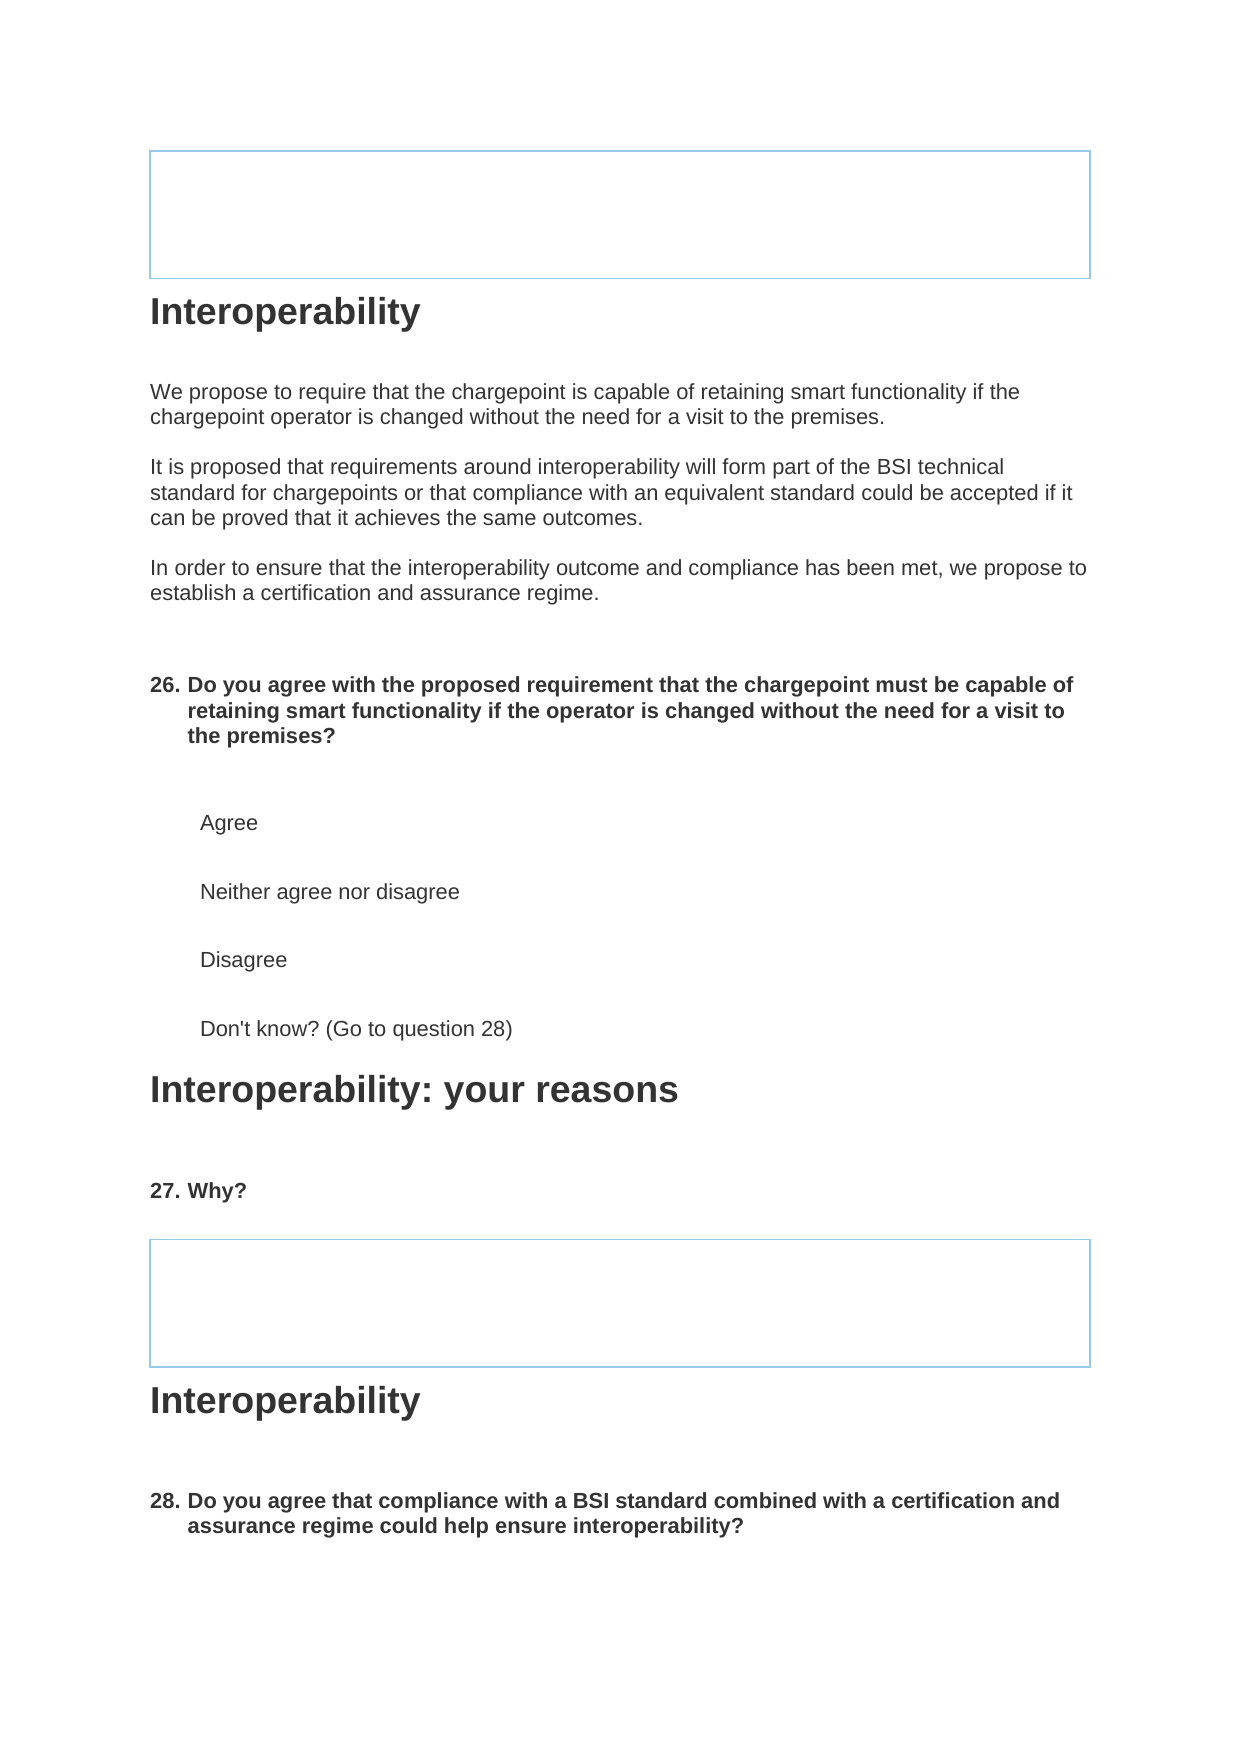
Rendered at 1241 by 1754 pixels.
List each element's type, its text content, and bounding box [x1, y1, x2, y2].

subtitle Do you agree that compliance with a BSI standard combined with a certification and assurance regime could help ensure interoperability? [150, 1488, 1090, 1538]
text Interoperability [150, 1378, 1090, 1421]
subtitle Do you agree with the proposed requirement that the chargepoint must be capable of retaining smart functionality if the operator is changed without the need for a visit to the premises? [150, 672, 1090, 748]
text Interoperability: your reasons [150, 1068, 1090, 1111]
table_cell [150, 989, 200, 1057]
table_cell [150, 852, 200, 920]
table_cell Disagree [200, 920, 513, 989]
table_cell Don't know? (Go to question 28) [200, 989, 513, 1057]
text We propose to require that the chargepoint is capable of retaining smart functionality if the chargepoint operator is changed without the need for a visit to the premises. It is proposed that requirements around interoperability will form part of the BSI technical standard for chargepoints or that compliance with an equivalent standard could be accepted if it can be proved that it achieves the same outcomes. In order to ensure that the interoperability outcome and compliance has been met, we propose to establish a certification and assurance regime. [150, 378, 1090, 605]
subtitle Why? [150, 1178, 1090, 1203]
table_header Agree [200, 784, 513, 852]
table_cell Neither agree nor disagree [200, 852, 513, 920]
table_cell [150, 920, 200, 989]
text Interoperability [150, 289, 1090, 332]
table_header [150, 784, 200, 852]
table_header [151, 152, 1089, 277]
table_header [151, 1240, 1089, 1366]
